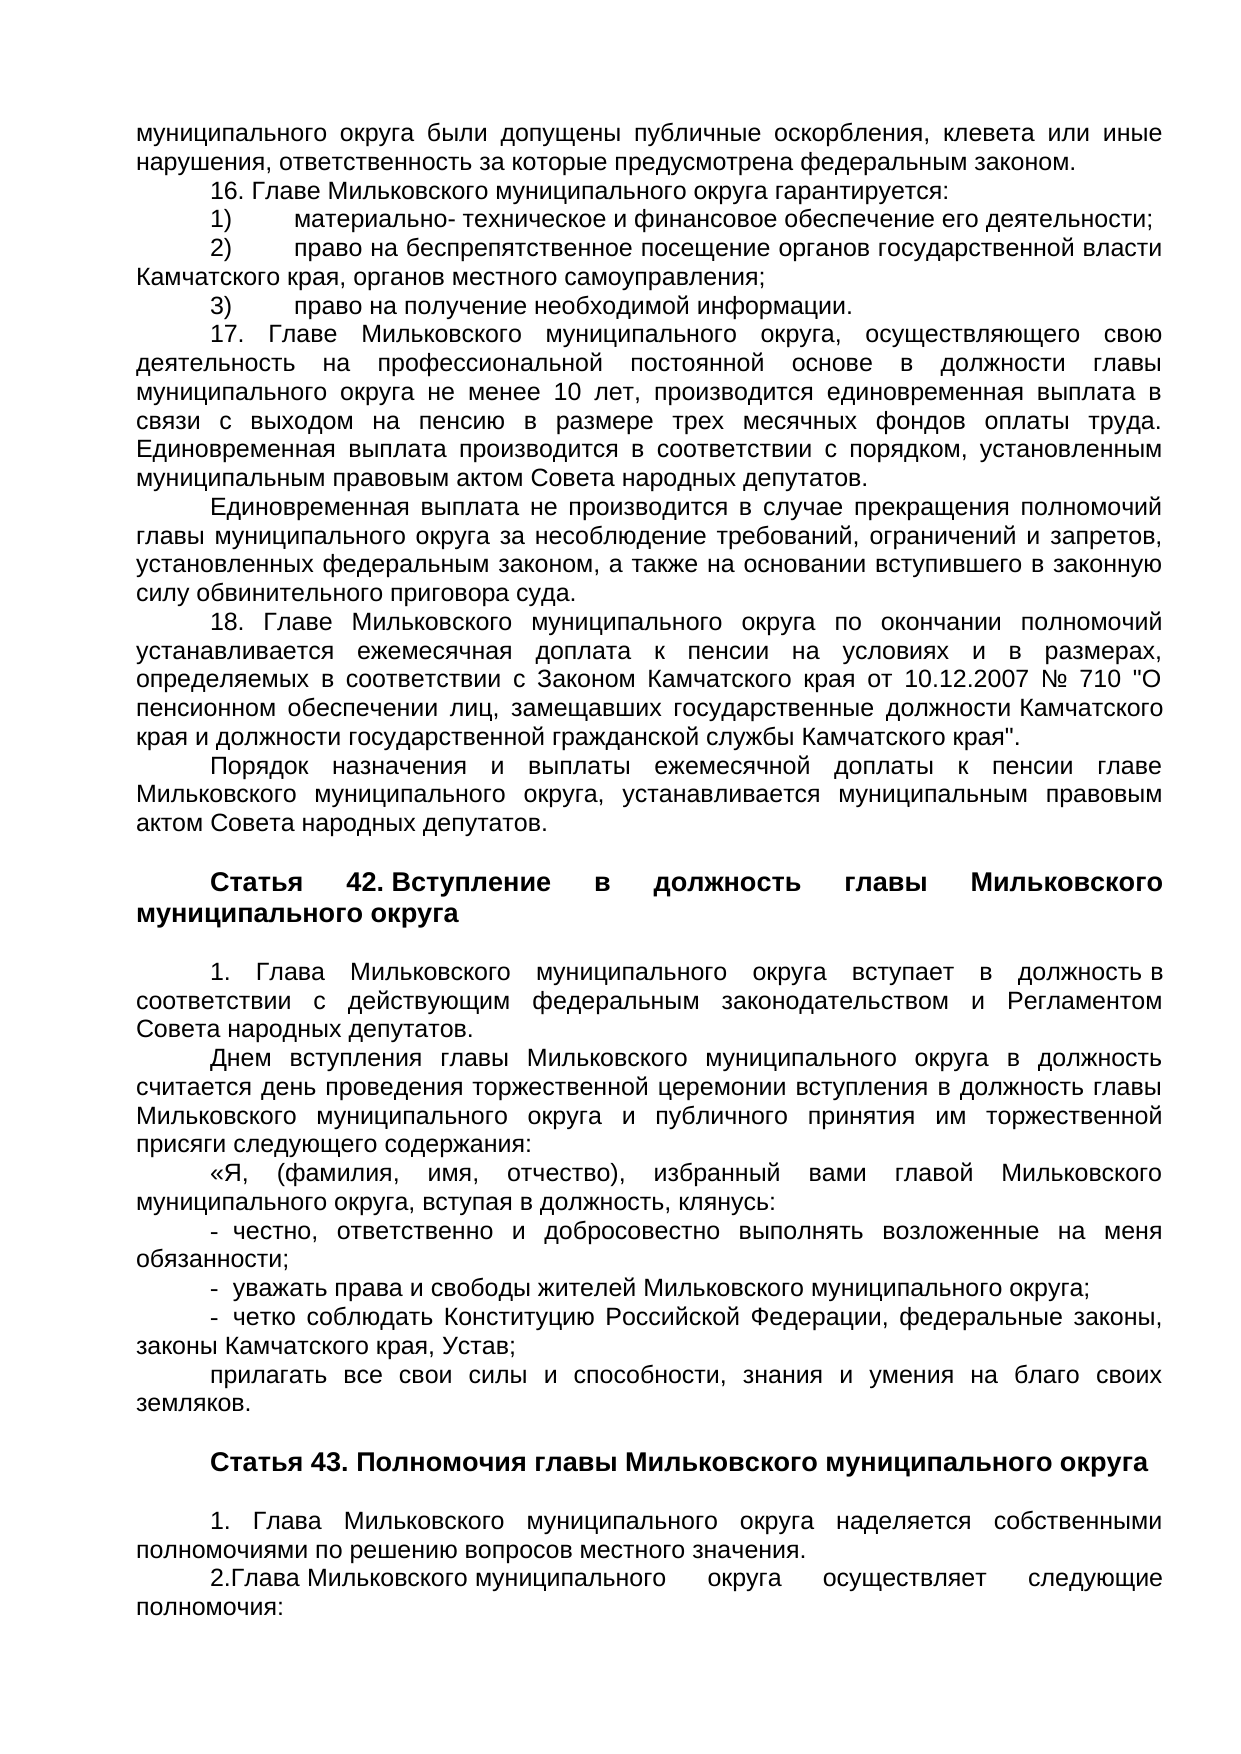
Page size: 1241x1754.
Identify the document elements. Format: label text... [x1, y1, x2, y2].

text 2) право на беспрепятственное посещение органов государственной власти Камчатского края, органов местного самоуправления; [136, 233, 1163, 291]
text 16. Главе Мильковского муниципального округа гарантируется: [136, 176, 1163, 204]
text 3) право на получение необходимой информации. [136, 291, 1163, 319]
text Порядок назначения и выплаты ежемесячной доплаты к пенсии главе Мильковского муниципального округа, устанавливается муниципальным правовым актом Совета народных депутатов. [136, 751, 1163, 837]
text - четко соблюдать Конституцию Российской Федерации, федеральные законы, законы Камчатского края, Устав; [136, 1302, 1163, 1360]
text 2.Глава Мильковского муниципального округа осуществляет следующие полномочия: [136, 1563, 1163, 1621]
text 18. Главе Мильковского муниципального округа по окончании полномочий устанавливается ежемесячная доплата к пенсии на условиях и в размерах, определяемых в соответствии с Законом Камчатского края от 10.12.2007 № 710 "О пенсионном обеспечении лиц, замещавших государственные должности Камчатского края и должности государственной гражданской службы Камчатского края". [136, 607, 1163, 751]
text - уважать права и свободы жителей Мильковского муниципального округа; [136, 1273, 1163, 1302]
text прилагать все свои силы и способности, знания и умения на благо своих земляков. [136, 1360, 1163, 1417]
text Статья 42. Вступление в должность главы Мильковского муниципального округа [136, 866, 1163, 928]
text 17. Главе Мильковского муниципального округа, осуществляющего свою деятельность на профессиональной постоянной основе в должности главы муниципального округа не менее 10 лет, производится единовременная выплата в связи с выходом на пенсию в размере трех месячных фондов оплаты труда. Единовременная выплата производится в соответствии с порядком, установленным муниципальным правовым актом Совета народных депутатов. [136, 319, 1163, 492]
text муниципального округа были допущены публичные оскорбления, клевета или иные нарушения, ответственность за которые предусмотрена федеральным законом. [136, 118, 1163, 176]
text 1. Глава Мильковского муниципального округа вступает в должность в соответствии с действующим федеральным законодательством и Регламентом Совета народных депутатов. [136, 957, 1163, 1043]
text «Я, (фамилия, имя, отчество), избранный вами главой Мильковского муниципального округа, вступая в должность, клянусь: [136, 1158, 1163, 1216]
text Единовременная выплата не производится в случае прекращения полномочий главы муниципального округа за несоблюдение требований, ограничений и запретов, установленных федеральным законом, а также на основании вступившего в законную силу обвинительного приговора суда. [136, 492, 1163, 607]
text Статья 43. Полномочия главы Мильковского муниципального округа [136, 1446, 1163, 1477]
text - честно, ответственно и добросовестно выполнять возложенные на меня обязанности; [136, 1216, 1163, 1273]
text Днем вступления главы Мильковского муниципального округа в должность считается день проведения торжественной церемонии вступления в должность главы Мильковского муниципального округа и публичного принятия им торжественной присяги следующего содержания: [136, 1043, 1163, 1158]
text 1. Глава Мильковского муниципального округа наделяется собственными полномочиями по решению вопросов местного значения. [136, 1506, 1163, 1563]
text 1) материально- техническое и финансовое обеспечение его деятельности; [136, 204, 1163, 233]
